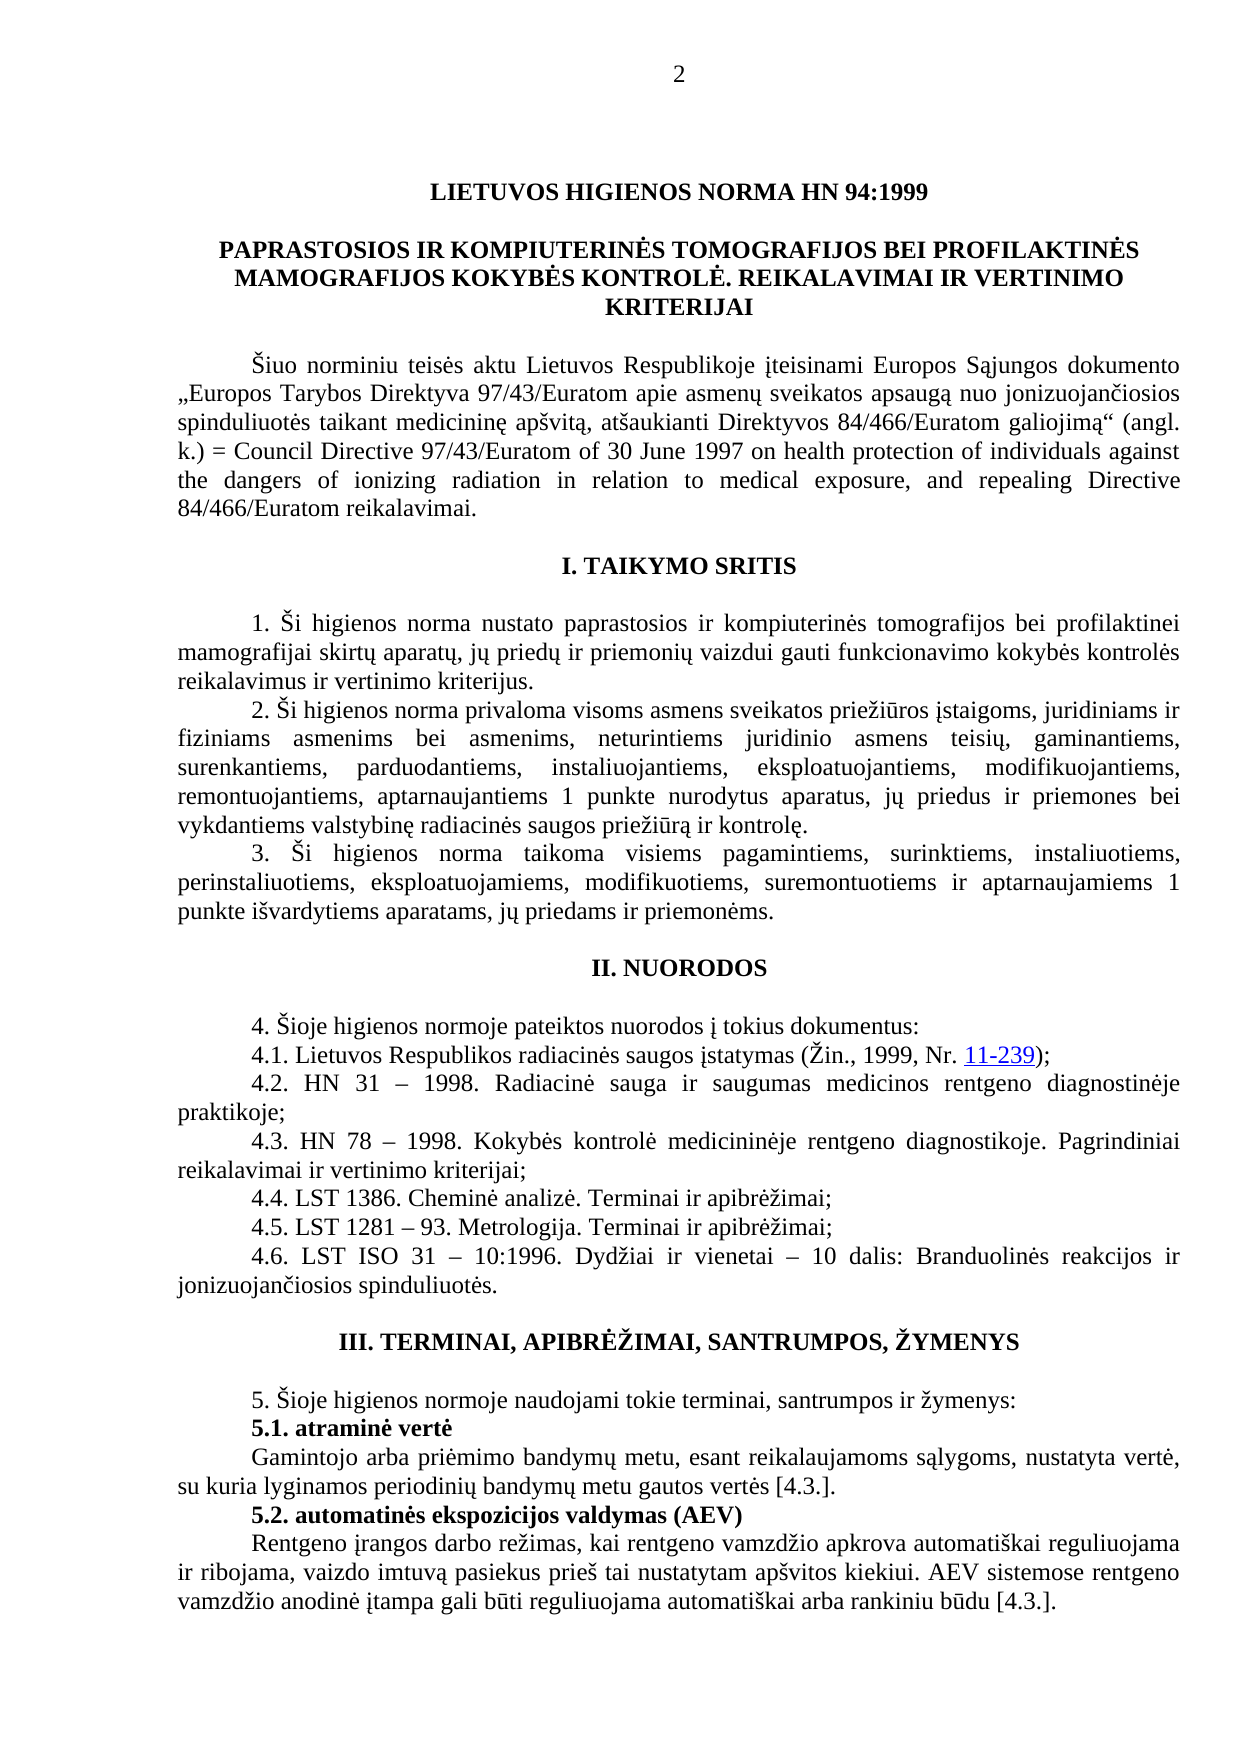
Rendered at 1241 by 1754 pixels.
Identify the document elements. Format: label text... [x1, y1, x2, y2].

text I. taikymo sritis [177, 551, 1181, 580]
text 4.5. LST 1281 – 93. Metrologija. Terminai ir apibrėžimai; [177, 1212, 1181, 1241]
text 4.3. HN 78 – 1998. Kokybės kontrolė medicininėje rentgeno diagnostikoje. Pagrindiniai reikalavimai ir vertinimo kriterijai; [177, 1126, 1181, 1183]
text 4.2. HN 31 – 1998. Radiacinė sauga ir saugumas medicinos rentgeno diagnostinėje praktikoje; [177, 1068, 1181, 1126]
text paprastosios ir kompiuterinės tomografijos bei Profilaktinės mamografijos Kokybės kontrolė. Reikalavimai ir vertinimo kriterijai [177, 235, 1181, 321]
text II. Nuorodos [177, 953, 1181, 982]
text 5.2. automatinės ekspozicijos valdymas (AEV) [177, 1500, 1181, 1528]
text LIETUVOS higienos norma HN 94:1999 [177, 177, 1181, 206]
text 4.4. LST 1386. Cheminė analizė. Terminai ir apibrėžimai; [177, 1183, 1181, 1212]
text Gamintojo arba priėmimo bandymų metu, esant reikalaujamoms sąlygoms, nustatyta vertė, su kuria lyginamos periodinių bandymų metu gautos vertės [4.3.]. [177, 1442, 1181, 1500]
text 4.1. Lietuvos Respublikos radiacinės saugos įstatymas (Žin., 1999, Nr. 11-239); [177, 1040, 1181, 1068]
text Šiuo norminiu teisės aktu Lietuvos Respublikoje įteisinami Europos Sąjungos dokumento „Europos Tarybos Direktyva 97/43/Euratom apie asmenų sveikatos apsaugą nuo jonizuojančiosios spinduliuotės taikant medicininę apšvitą, atšaukianti Direktyvos 84/466/Euratom galiojimą“ (angl. k.) = Council Directive 97/43/Euratom of 30 June 1997 on health protection of individuals against the dangers of ionizing radiation in relation to medical exposure, and repealing Directive 84/466/Euratom reikalavimai. [177, 350, 1181, 522]
text 4. Šioje higienos normoje pateiktos nuorodos į tokius dokumentus: [177, 1011, 1181, 1040]
text III. TERMINAI, APIBRĖŽIMAI, SANTRUMPOS, ŽYMENYS [177, 1327, 1181, 1356]
text 2. Ši higienos norma privaloma visoms asmens sveikatos priežiūros įstaigoms, juridiniams ir fiziniams asmenims bei asmenims, neturintiems juridinio asmens teisių, gaminantiems, surenkantiems, parduodantiems, instaliuojantiems, eksploatuojantiems, modifikuojantiems, remontuojantiems, aptarnaujantiems 1 punkte nurodytus aparatus, jų priedus ir priemones bei vykdantiems valstybinę radiacinės saugos priežiūrą ir kontrolę. [177, 695, 1181, 838]
text 1. Ši higienos norma nustato paprastosios ir kompiuterinės tomografijos bei profilaktinei mamografijai skirtų aparatų, jų priedų ir priemonių vaizdui gauti funkcionavimo kokybės kontrolės reikalavimus ir vertinimo kriterijus. [177, 608, 1181, 695]
text 4.6. LST ISO 31 – 10:1996. Dydžiai ir vienetai – 10 dalis: Branduolinės reakcijos ir jonizuojančiosios spinduliuotės. [177, 1241, 1181, 1298]
text Rentgeno įrangos darbo režimas, kai rentgeno vamzdžio apkrova automatiškai reguliuojama ir ribojama, vaizdo imtuvą pasiekus prieš tai nustatytam apšvitos kiekiui. AEV sistemose rentgeno vamzdžio anodinė įtampa gali būti reguliuojama automatiškai arba rankiniu būdu [4.3.]. [177, 1528, 1181, 1615]
text 5. Šioje higienos normoje naudojami tokie terminai, santrumpos ir žymenys: [177, 1385, 1181, 1413]
text 3. Ši higienos norma taikoma visiems pagamintiems, surinktiems, instaliuotiems, perinstaliuotiems, eksploatuojamiems, modifikuotiems, suremontuotiems ir aptarnaujamiems 1 punkte išvardytiems aparatams, jų priedams ir priemonėms. [177, 838, 1181, 925]
text 5.1. atraminė vertė [177, 1413, 1181, 1442]
